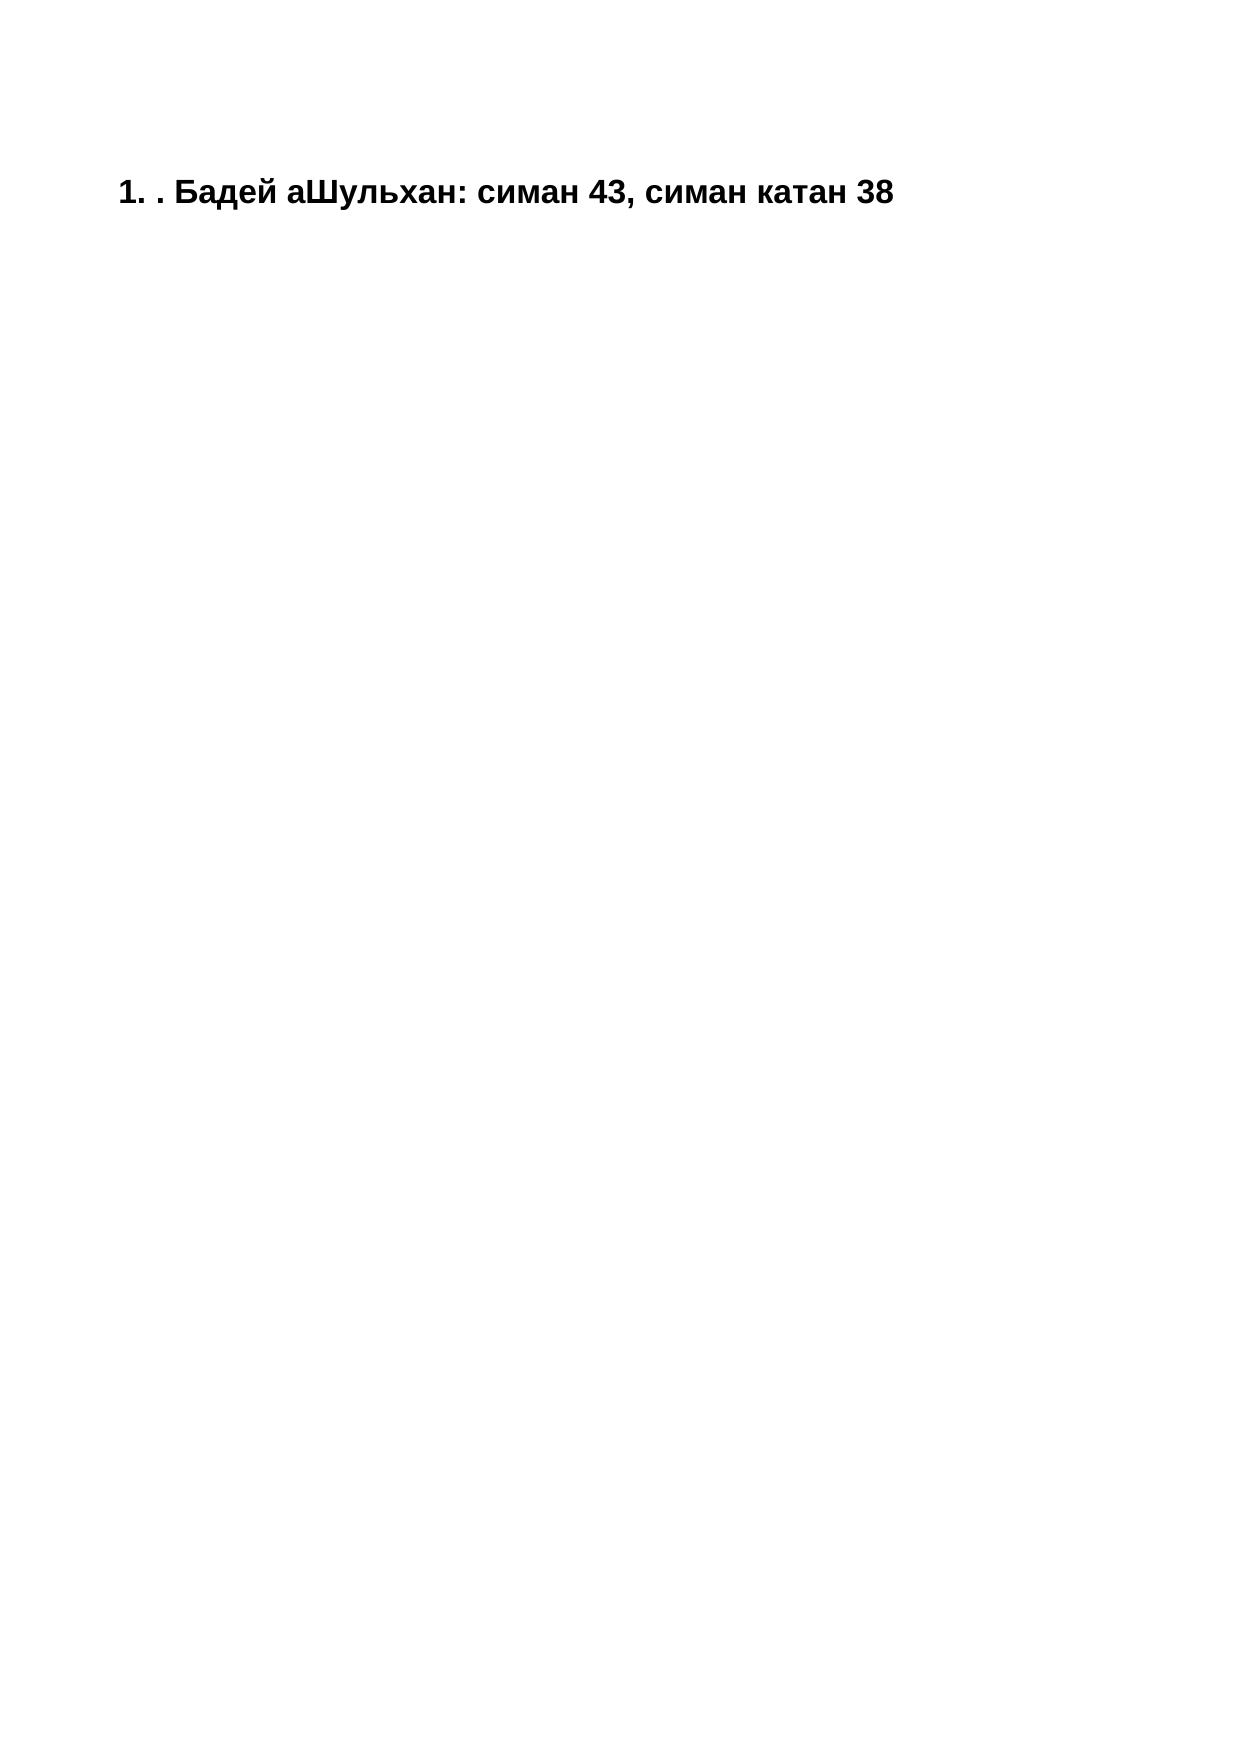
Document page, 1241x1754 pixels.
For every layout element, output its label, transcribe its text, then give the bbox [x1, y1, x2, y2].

subtitle . Бадей аШульхан: симан 43, симан катан 38 [118, 147, 1122, 176]
